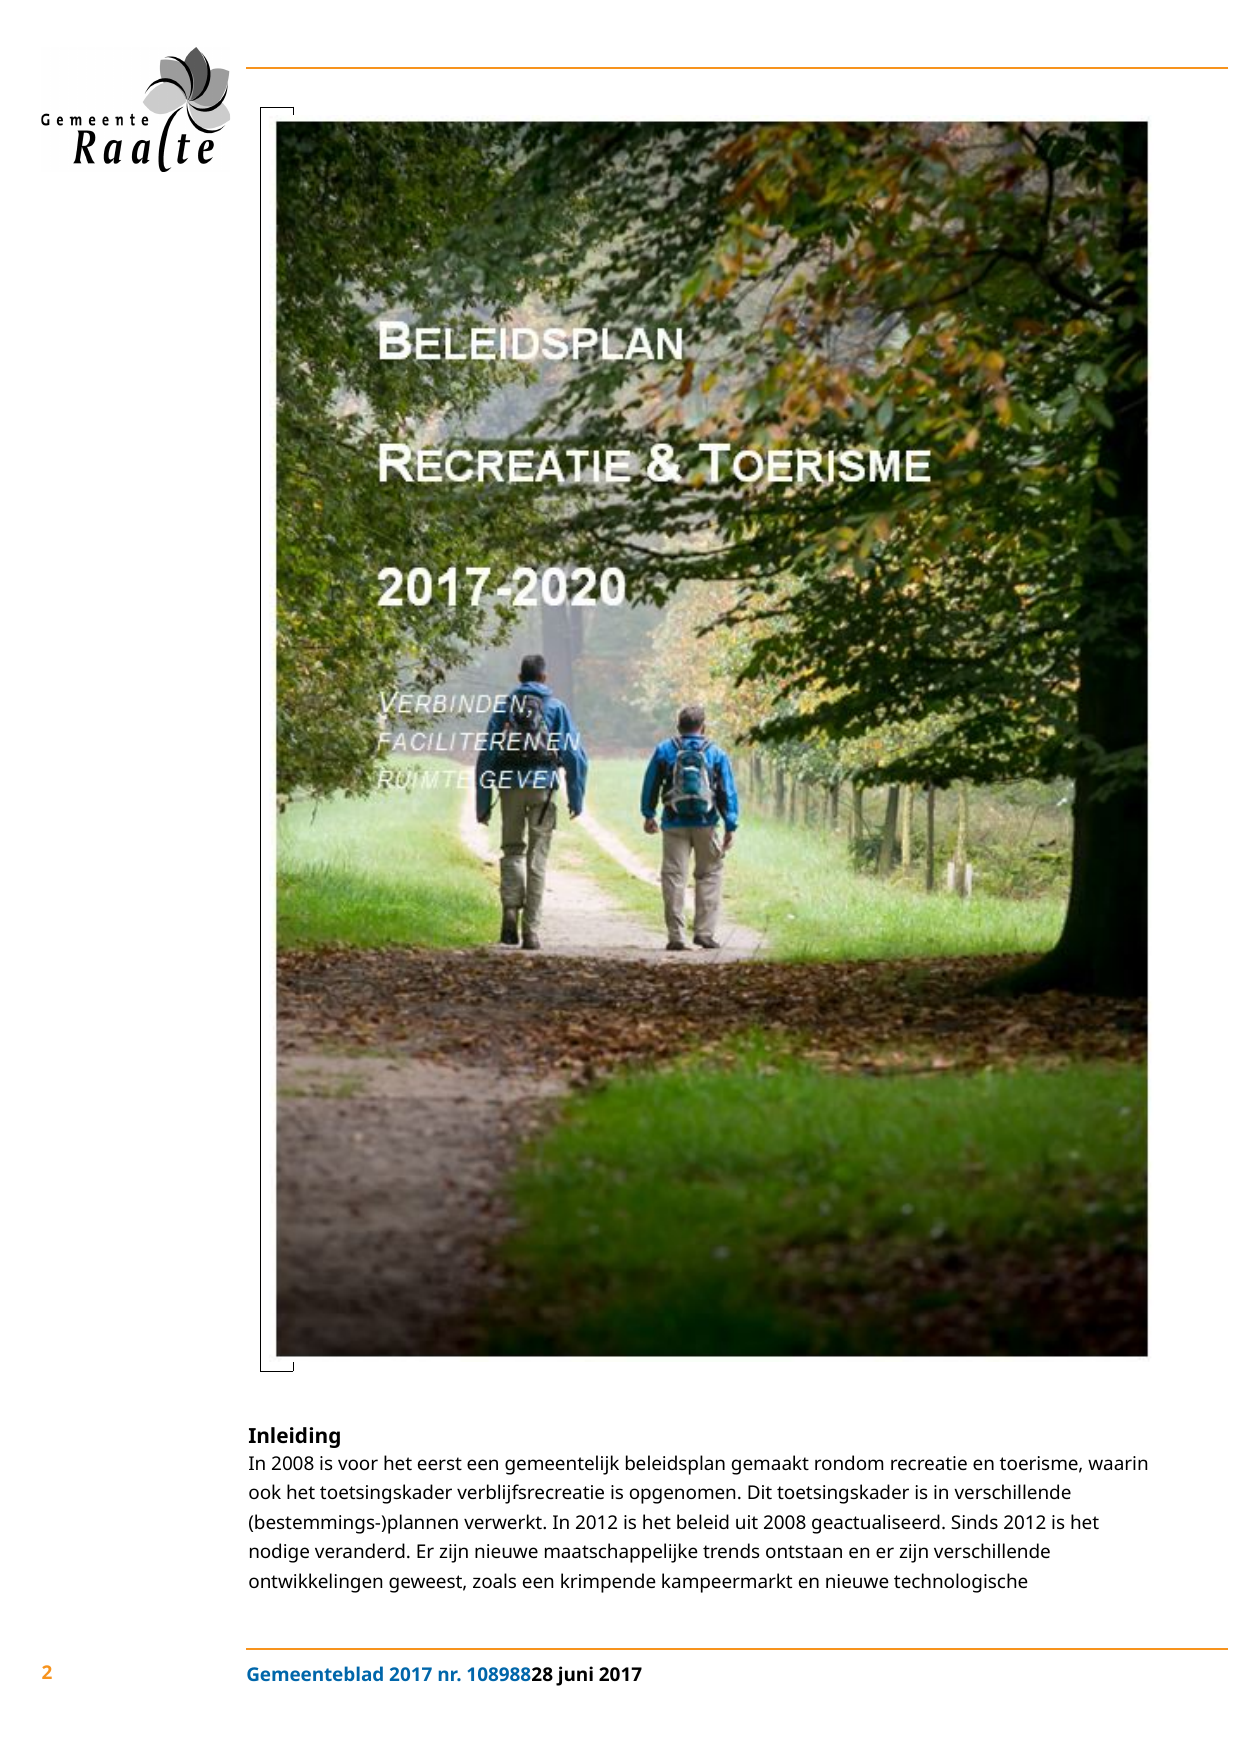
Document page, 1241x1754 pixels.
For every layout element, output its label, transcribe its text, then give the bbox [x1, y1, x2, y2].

picture [268, 115, 1155, 1362]
picture [41, 47, 231, 172]
text In 2008 is voor het eerst een gemeentelijk beleidsplan gemaakt rondom recreatie en toerisme, waarin ook het toetsingskader verblijfsrecreatie is opgenomen. Dit toetsingskader is in verschillende (bestemmings-)plannen verwerkt. In 2012 is het beleid uit 2008 geactualiseerd. Sinds 2012 is het nodige veranderd. Er zijn nieuwe maatschappelijke trends ontstaan en er zijn verschillende ontwikkelingen geweest, zoals een krimpende kampeermarkt en nieuwe technologische [248, 1450, 1152, 1594]
text Inleiding [248, 1422, 1152, 1450]
